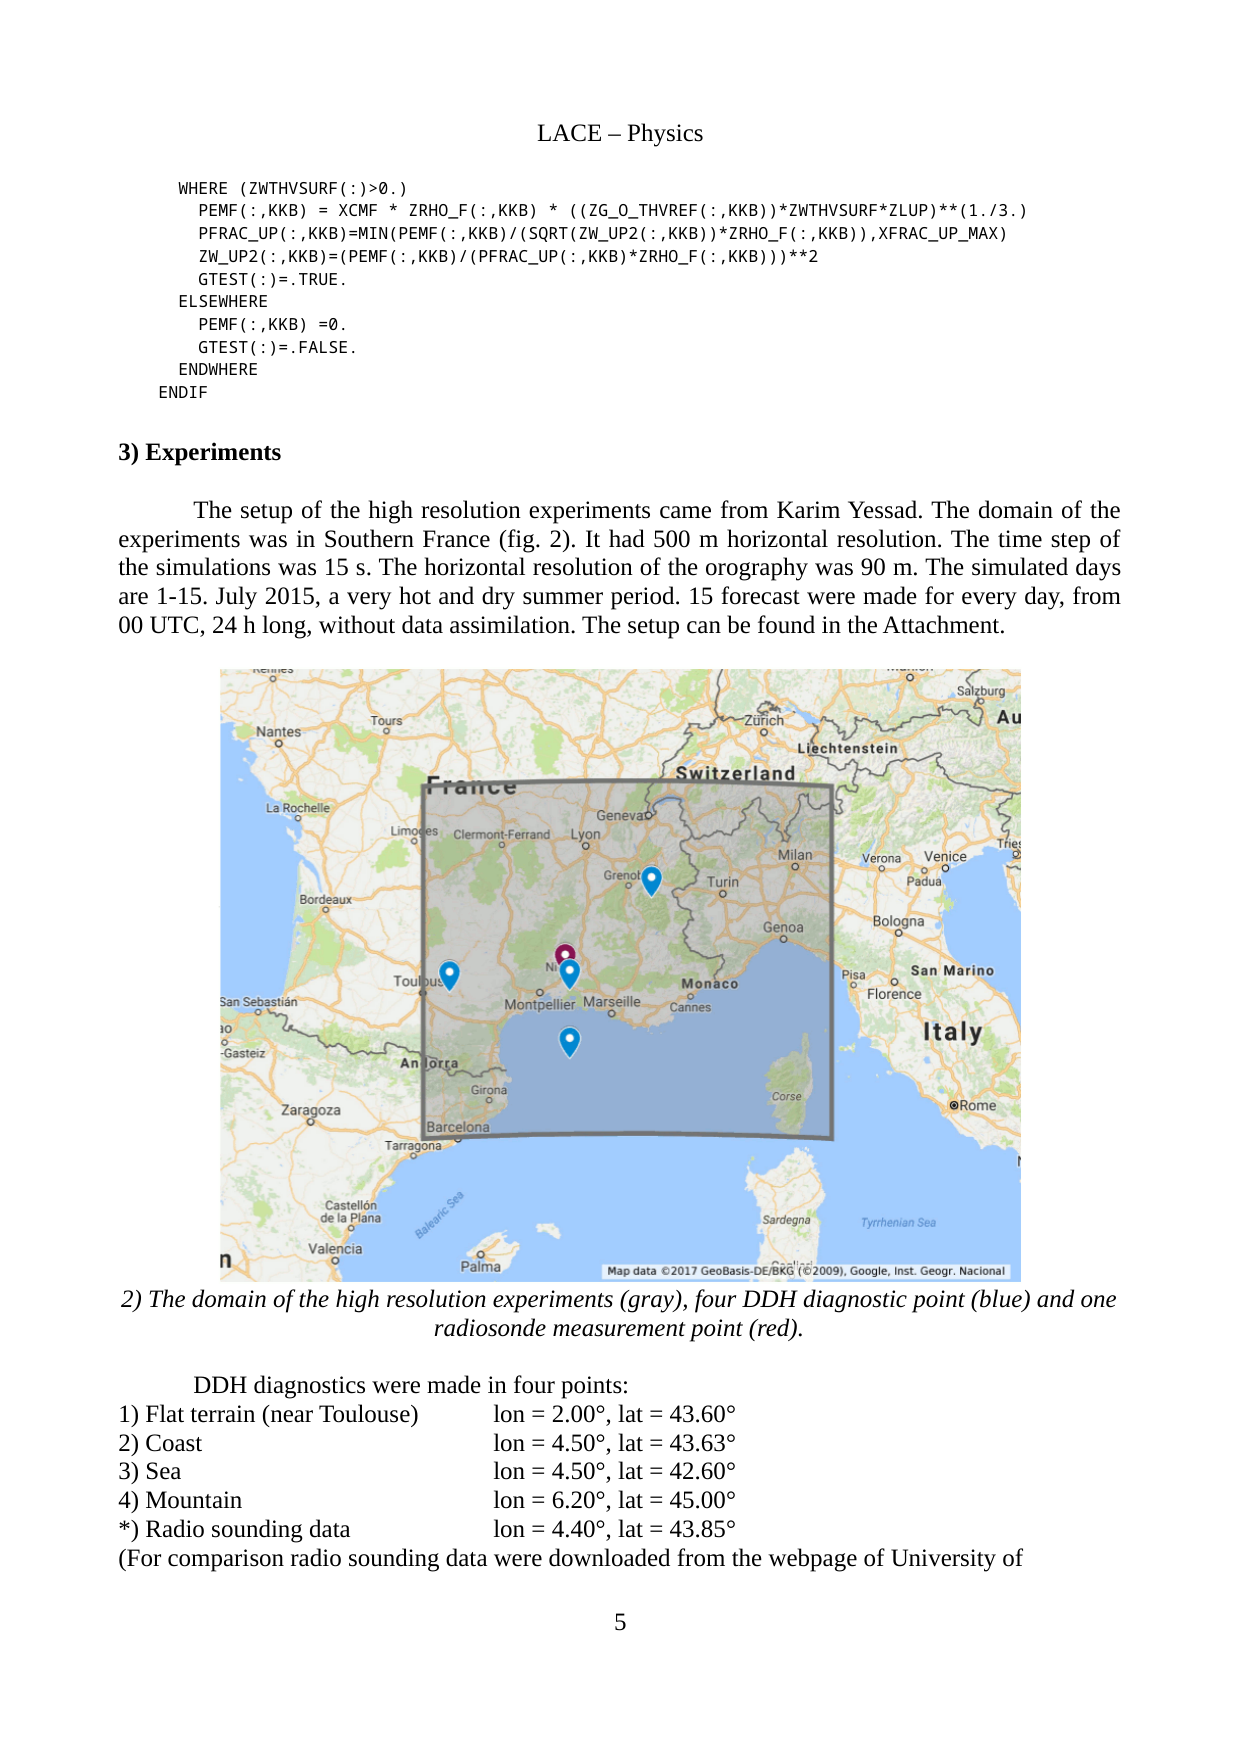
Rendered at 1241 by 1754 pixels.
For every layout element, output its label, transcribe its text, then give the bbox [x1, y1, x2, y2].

text 4) Mountain lon = 6.20°, lat = 45.00° [118, 1485, 1122, 1514]
text PEMF(:,KKB) = XCMF * ZRHO_F(:,KKB) * ((ZG_O_THVREF(:,KKB))*ZWTHVSURF*ZLUP)**(1./3.) [118, 199, 1122, 222]
text ENDWHERE [118, 358, 1122, 381]
text 3) Sea lon = 4.50°, lat = 42.60° [118, 1456, 1122, 1485]
text PFRAC_UP(:,KKB)=MIN(PEMF(:,KKB)/(SQRT(ZW_UP2(:,KKB))*ZRHO_F(:,KKB)),XFRAC_UP_MAX) [118, 222, 1122, 244]
text ZW_UP2(:,KKB)=(PEMF(:,KKB)/(PFRAC_UP(:,KKB)*ZRHO_F(:,KKB)))**2 [118, 244, 1122, 267]
text DDH diagnostics were made in four points: [118, 1370, 1122, 1399]
text 2) The domain of the high resolution experiments (gray), four DDH diagnostic point (blue) and one radiosonde measurement point (red). [118, 667, 1122, 1341]
text 1) Flat terrain (near Toulouse) lon = 2.00°, lat = 43.60° [118, 1399, 1122, 1428]
text WHERE (ZWTHVSURF(:)>0.) [118, 176, 1122, 199]
text PEMF(:,KKB) =0. [118, 313, 1122, 335]
text GTEST(:)=.FALSE. [118, 335, 1122, 358]
text ELSEWHERE [118, 290, 1122, 313]
text 3) Experiments [118, 437, 1122, 466]
text ENDIF [118, 381, 1122, 403]
text GTEST(:)=.TRUE. [118, 267, 1122, 290]
text *) Radio sounding data lon = 4.40°, lat = 43.85° [118, 1514, 1122, 1543]
text (For comparison radio sounding data were downloaded from the webpage of University of [118, 1543, 1122, 1571]
text The setup of the high resolution experiments came from Karim Yessad. The domain of the experiments was in Southern France (fig. 2). It had 500 m horizontal resolution. The time step of the simulations was 15 s. The horizontal resolution of the orography was 90 m. The simulated days are 1-15. July 2015, a very hot and dry summer period. 15 forecast were made for every day, from 00 UTC, 24 h long, without data assimilation. The setup can be found in the Attachment. [118, 495, 1122, 639]
text 2) Coast lon = 4.50°, lat = 43.63° [118, 1428, 1122, 1456]
picture [218, 667, 1022, 1284]
